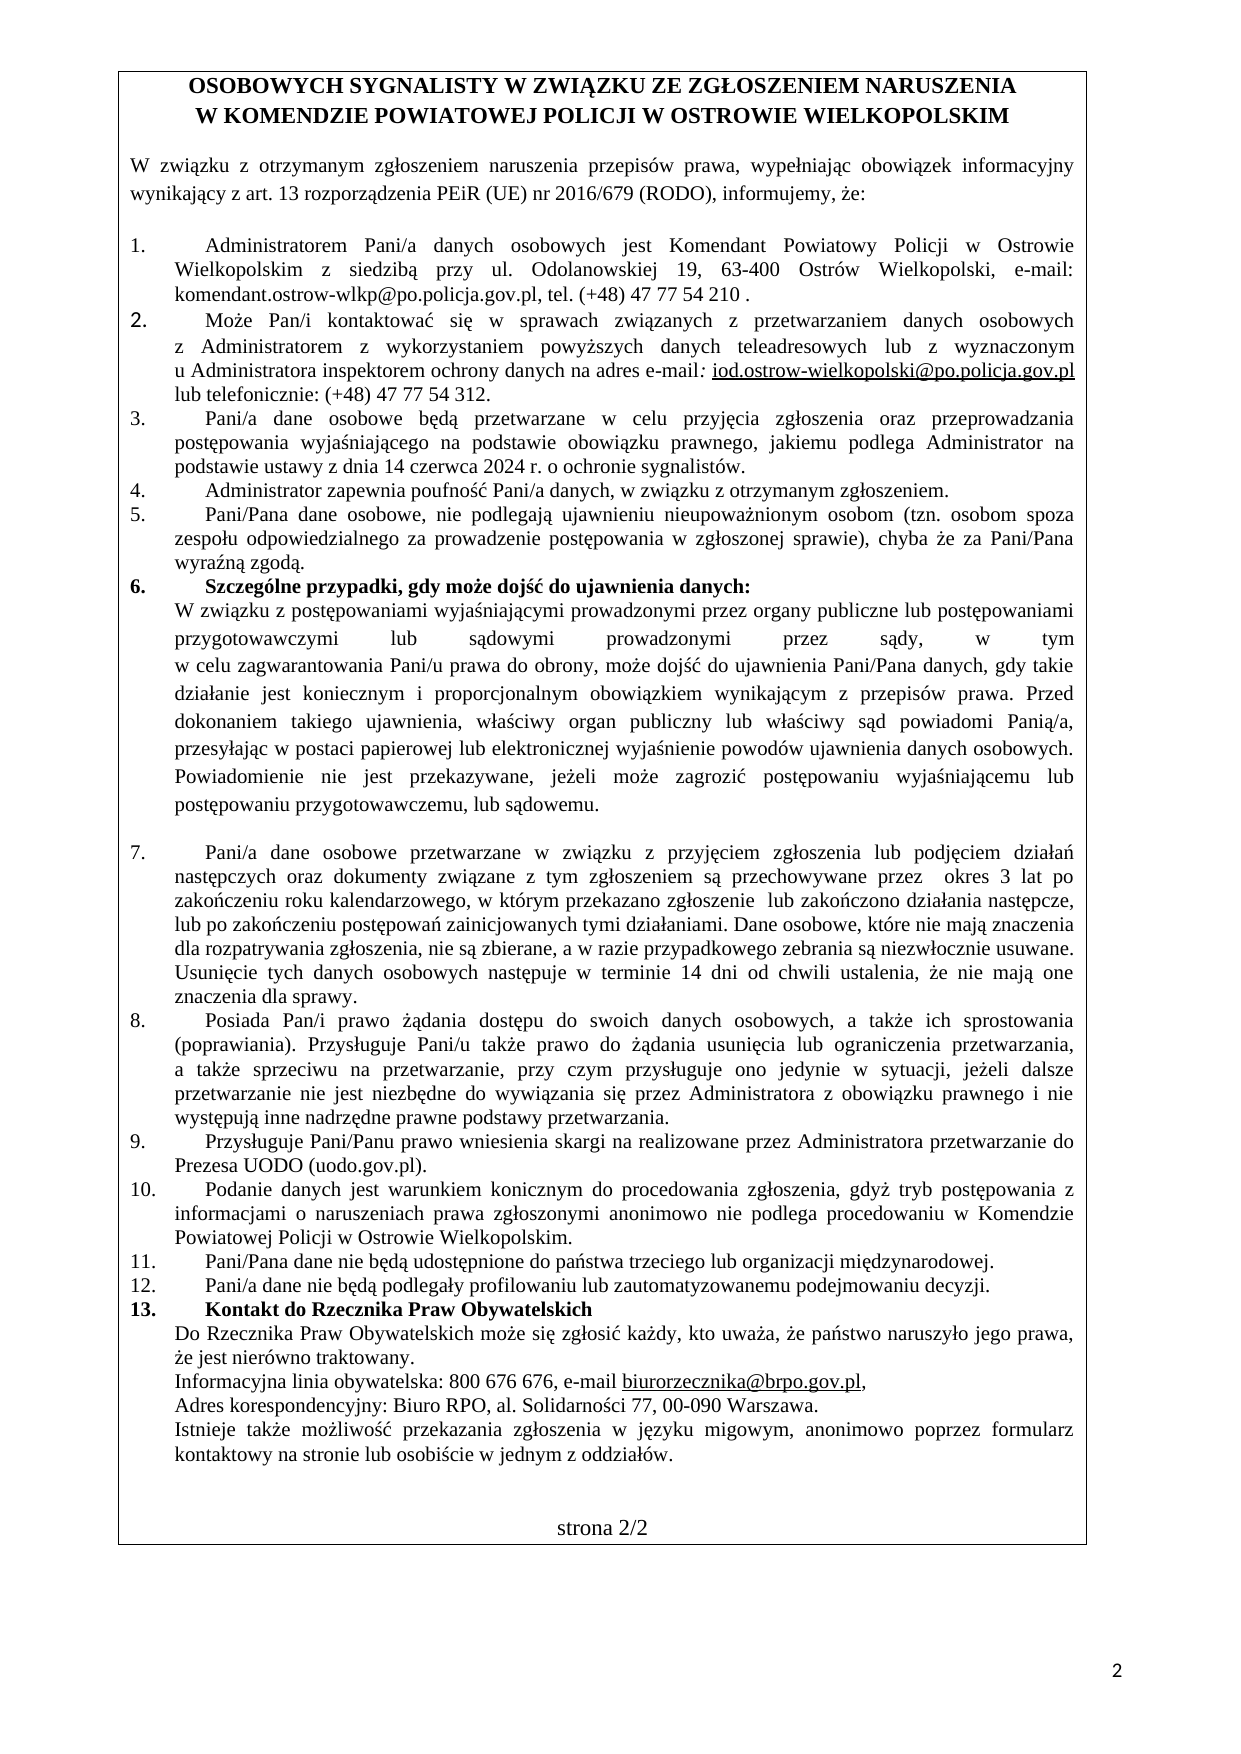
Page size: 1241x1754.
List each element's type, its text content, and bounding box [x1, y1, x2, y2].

table_cell OSOBOWYCH SYGNALISTY W ZWIĄZKU ZE ZGŁOSZENIEM NARUSZENIA W KOMENDZIE POWIATOWEJ POLICJI W OSTROWIE WIELKOPOLSKIM W związku z otrzymanym zgłoszeniem naruszenia przepisów prawa, wypełniając obowiązek informacyjny wynikający z art. 13 rozporządzenia PEiR (UE) nr 2016/679 (RODO), informujemy, że: Administratorem Pani/a danych osobowych jest Komendant Powiatowy Policji w Ostrowie Wielkopolskim z siedzibą przy ul. Odolanowskiej 19, 63-400 Ostrów Wielkopolski, e-mail: komendant.ostrow-wlkp@po.policja.gov.pl, tel. (+48) 47 77 54 210 . Może Pan/i kontaktować się w sprawach związanych z przetwarzaniem danych osobowych z Administratorem z wykorzystaniem powyższych danych teleadresowych lub z wyznaczonym u Administratora inspektorem ochrony danych na adres e-mail: iod.ostrow-wielkopolski@po.policja.gov.pl lub telefonicznie: (+48) 47 77 54 312. Pani/a dane osobowe będą przetwarzane w celu przyjęcia zgłoszenia oraz przeprowadzania postępowania wyjaśniającego na podstawie obowiązku prawnego, jakiemu podlega Administrator na podstawie ustawy z dnia 14 czerwca 2024 r. o ochronie sygnalistów. Administrator zapewnia poufność Pani/a danych, w związku z otrzymanym zgłoszeniem. Pani/Pana dane osobowe, nie podlegają ujawnieniu nieupoważnionym osobom (tzn. osobom spoza zespołu odpowiedzialnego za prowadzenie postępowania w zgłoszonej sprawie), chyba że za Pani/Pana wyraźną zgodą. Szczególne przypadki, gdy może dojść do ujawnienia danych: W związku z postępowaniami wyjaśniającymi prowadzonymi przez organy publiczne lub postępowaniami przygotowawczymi lub sądowymi prowadzonymi przez sądy, w tym w celu zagwarantowania Pani/u prawa do obrony, może dojść do ujawnienia Pani/Pana danych, gdy takie działanie jest koniecznym i proporcjonalnym obowiązkiem wynikającym z przepisów prawa. Przed dokonaniem takiego ujawnienia, właściwy organ publiczny lub właściwy sąd powiadomi Panią/a, przesyłając w postaci papierowej lub elektronicznej wyjaśnienie powodów ujawnienia danych osobowych. Powiadomienie nie jest przekazywane, jeżeli może zagrozić postępowaniu wyjaśniającemu lub postępowaniu przygotowawczemu, lub sądowemu. Pani/a dane osobowe przetwarzane w związku z przyjęciem zgłoszenia lub podjęciem działań następczych oraz dokumenty związane z tym zgłoszeniem są przechowywane przez okres 3 lat po zakończeniu roku kalendarzowego, w którym przekazano zgłoszenie lub zakończono działania następcze, lub po zakończeniu postępowań zainicjowanych tymi działaniami. Dane osobowe, które nie mają znaczenia dla rozpatrywania zgłoszenia, nie są zbierane, a w razie przypadkowego zebrania są niezwłocznie usuwane. Usunięcie tych danych osobowych następuje w terminie 14 dni od chwili ustalenia, że nie mają one znaczenia dla sprawy. Posiada Pan/i prawo żądania dostępu do swoich danych osobowych, a także ich sprostowania (poprawiania). Przysługuje Pani/u także prawo do żądania usunięcia lub ograniczenia przetwarzania, a także sprzeciwu na przetwarzanie, przy czym przysługuje ono jedynie w sytuacji, jeżeli dalsze przetwarzanie nie jest niezbędne do wywiązania się przez Administratora z obowiązku prawnego i nie występują inne nadrzędne prawne podstawy przetwarzania. Przysługuje Pani/Panu prawo wniesienia skargi na realizowane przez Administratora przetwarzanie do Prezesa UODO (uodo.gov.pl). Podanie danych jest warunkiem konicznym do procedowania zgłoszenia, gdyż tryb postępowania z informacjami o naruszeniach prawa zgłoszonymi anonimowo nie podlega procedowaniu w Komendzie Powiatowej Policji w Ostrowie Wielkopolskim. Pani/Pana dane nie będą udostępnione do państwa trzeciego lub organizacji międzynarodowej. Pani/a dane nie będą podlegały profilowaniu lub zautomatyzowanemu podejmowaniu decyzji. Kontakt do Rzecznika Praw Obywatelskich Do Rzecznika Praw Obywatelskich może się zgłosić każdy, kto uważa, że państwo naruszyło jego prawa, że jest nierówno traktowany. Informacyjna linia obywatelska: 800 676 676, e-mail biurorzecznika@brpo.gov.pl, Adres korespondencyjny: Biuro RPO, al. Solidarności 77, 00-090 Warszawa. Istnieje także możliwość przekazania zgłoszenia w języku migowym, anonimowo poprzez formularz kontaktowy na stronie lub osobiście w jednym z oddziałów. strona 2/2 [119, 72, 1086, 1544]
